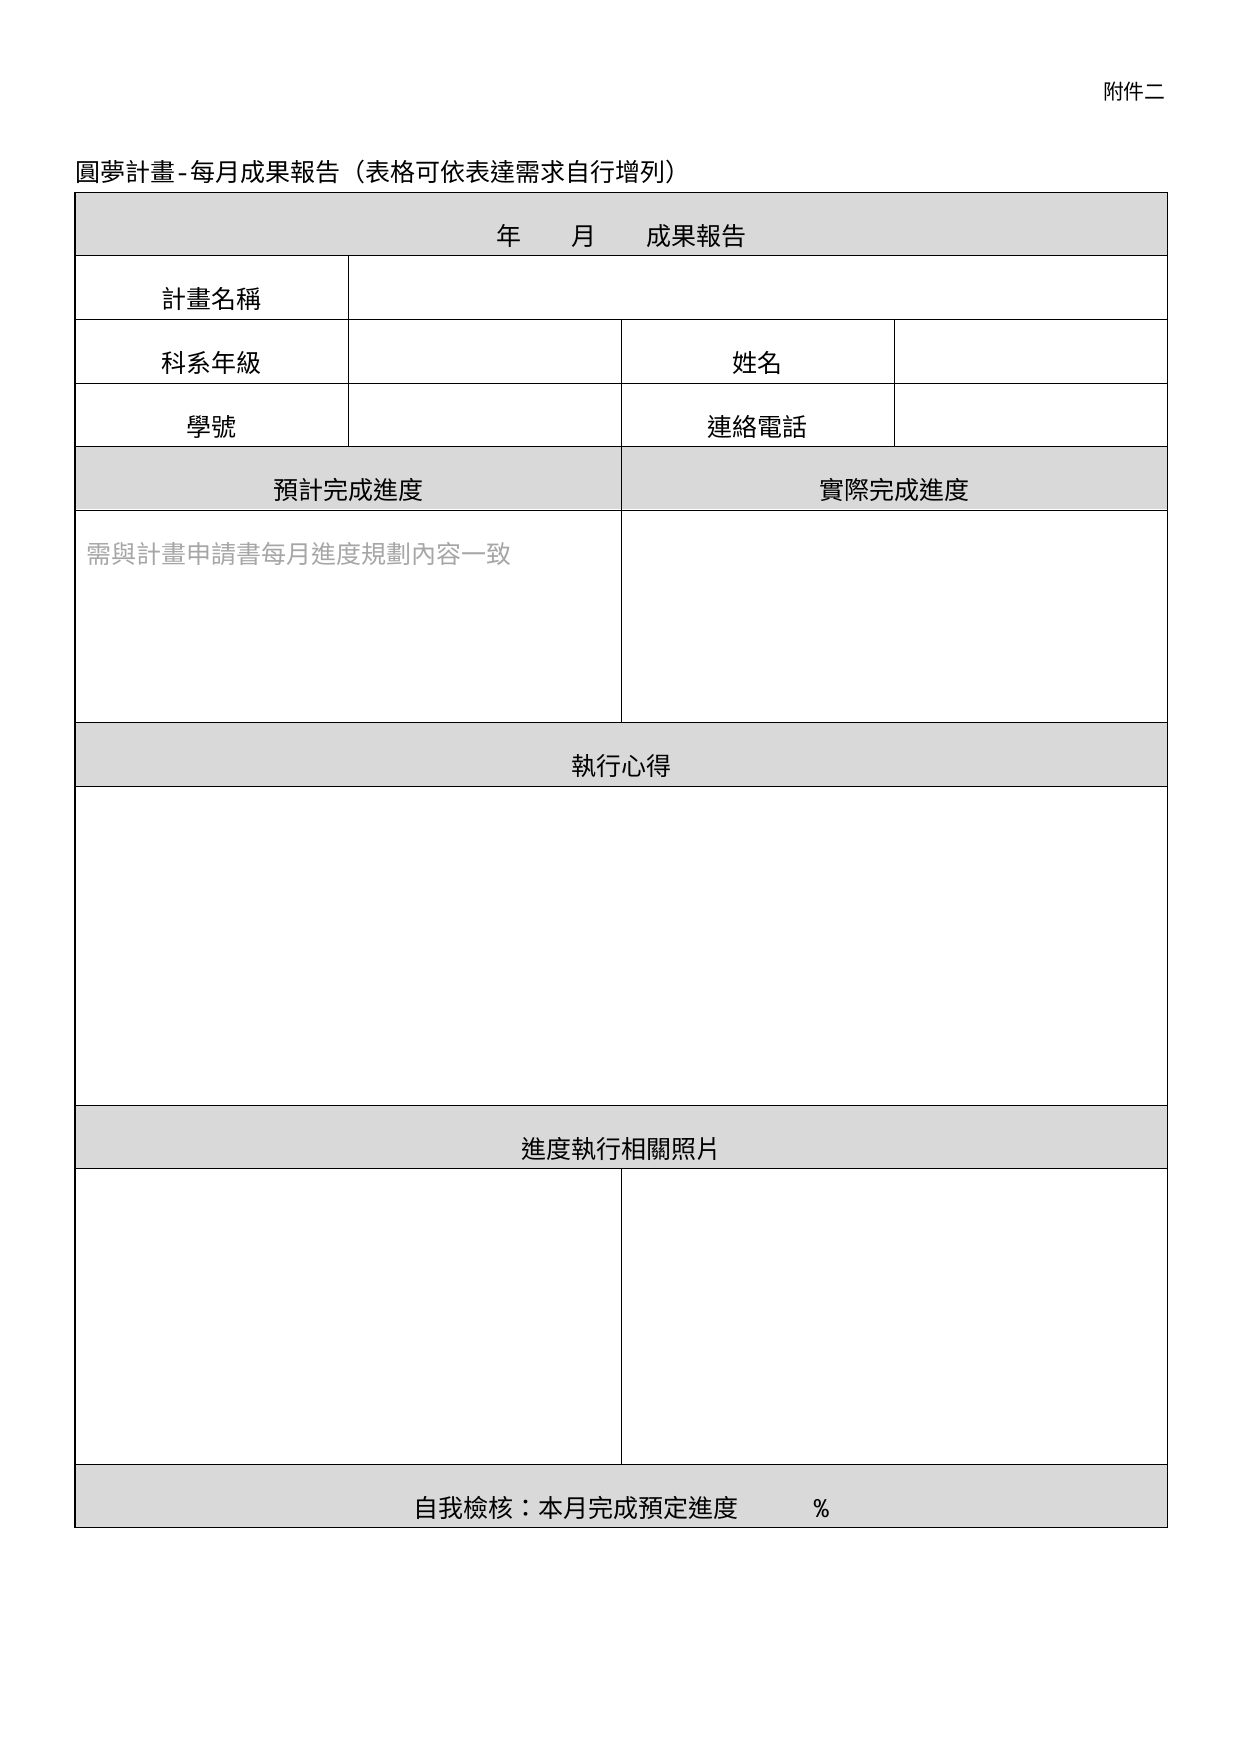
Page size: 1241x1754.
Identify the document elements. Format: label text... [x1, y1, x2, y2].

text 圓夢計畫-每月成果報告（表格可依表達需求自行增列） [75, 129, 1165, 192]
table_cell [76, 787, 1167, 1104]
table_cell [622, 511, 1167, 722]
table_header 年 月 成果報告 [76, 193, 1167, 255]
table_cell [76, 1169, 621, 1463]
table_cell 實際完成進度 [622, 447, 1167, 509]
table_cell 計畫名稱 [76, 256, 348, 319]
table_cell [349, 320, 621, 382]
table_cell [622, 1169, 1167, 1463]
table_cell [895, 384, 1167, 446]
table_cell 姓名 [622, 320, 894, 382]
table_cell 科系年級 [76, 320, 348, 382]
table_cell 自我檢核：本月完成預定進度 % [76, 1465, 1167, 1527]
table_cell 學號 [76, 384, 348, 446]
table_cell 進度執行相關照片 [76, 1106, 1167, 1168]
table_cell 連絡電話 [622, 384, 894, 446]
table_cell [349, 384, 621, 446]
table_cell [349, 256, 1167, 319]
table_cell 執行心得 [76, 723, 1167, 786]
table_cell [895, 320, 1167, 382]
table_cell 預計完成進度 [76, 447, 621, 509]
table_cell 需與計畫申請書每月進度規劃內容一致 [76, 511, 621, 722]
